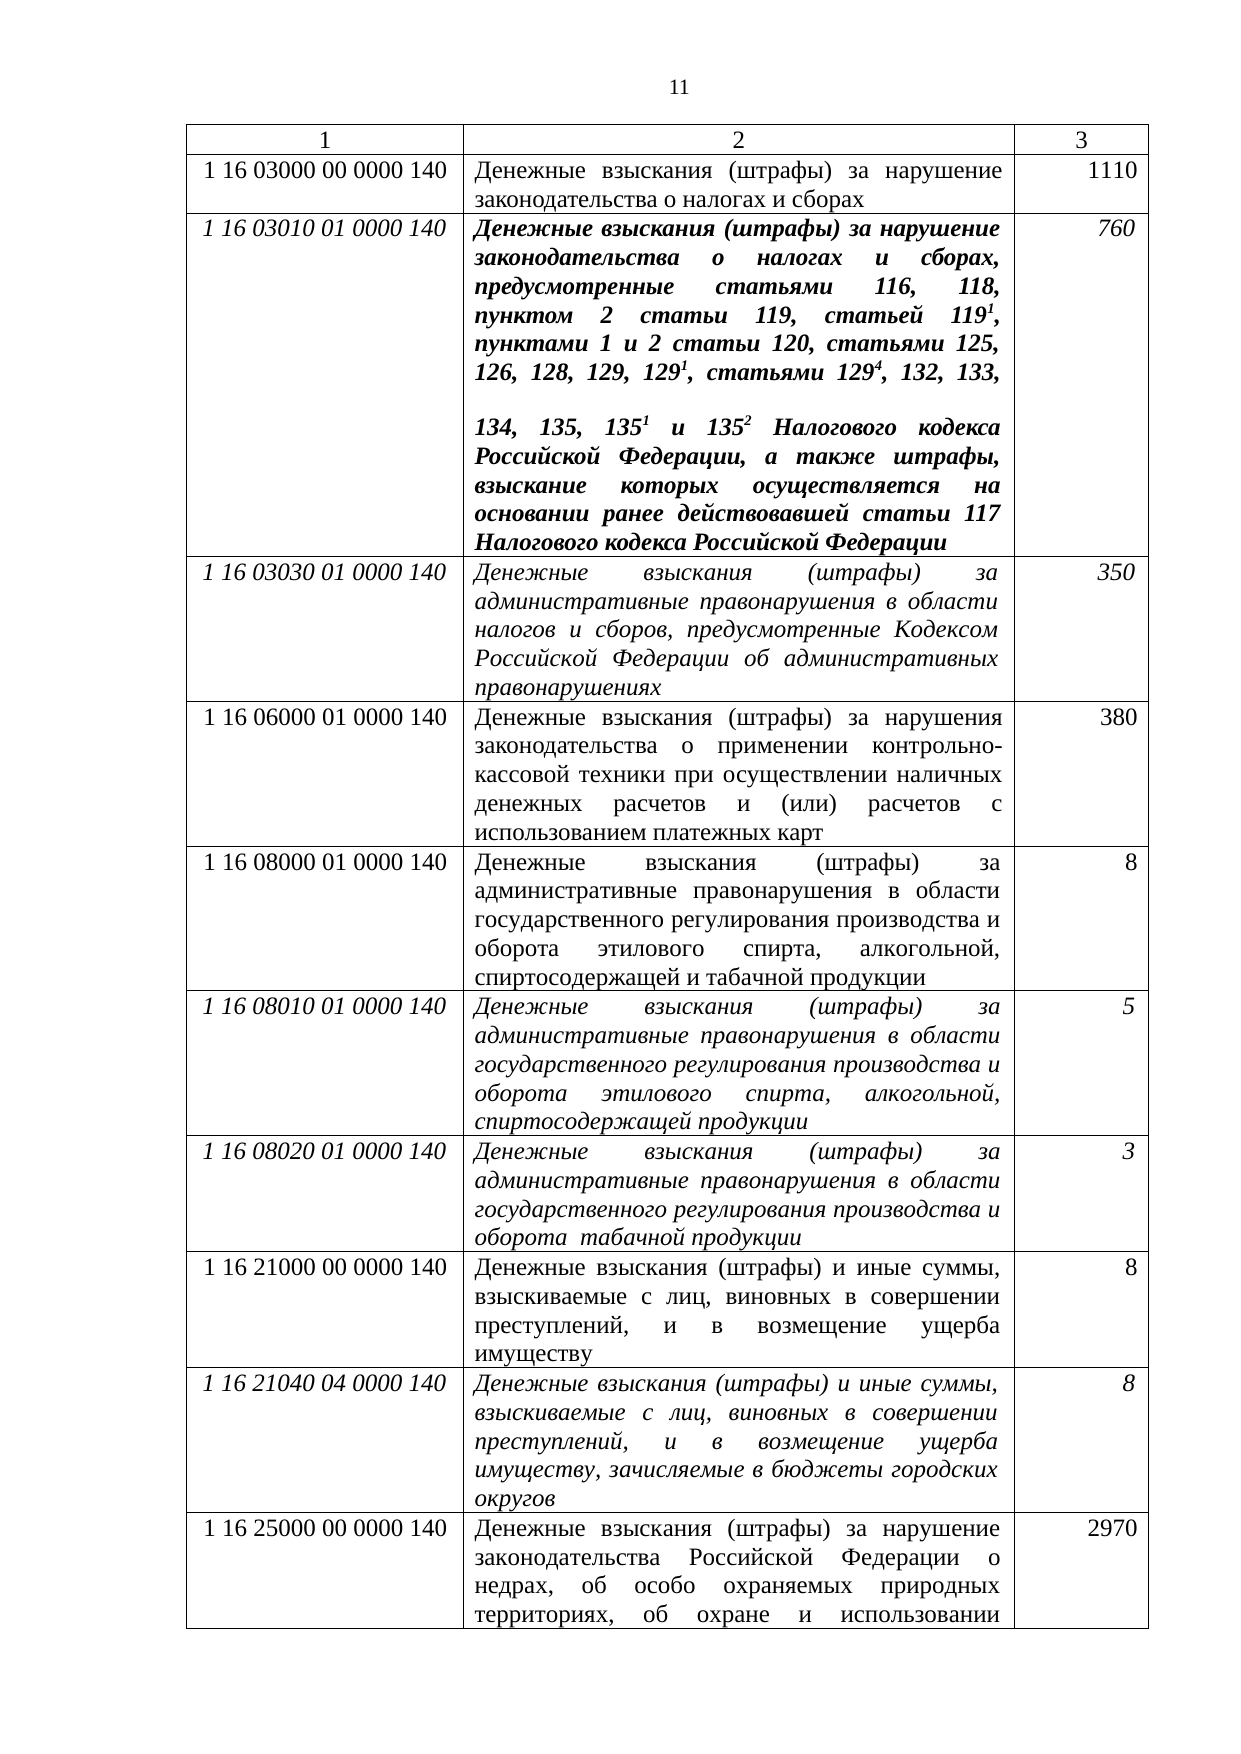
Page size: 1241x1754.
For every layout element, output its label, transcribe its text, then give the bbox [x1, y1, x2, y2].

table_cell [1149, 1367, 1197, 1512]
table_cell Денежные взыскания (штрафы) и иные суммы, взыскиваемые с лиц, виновных в совершении преступлений, и в возмещение ущерба имуществу [464, 1252, 1014, 1367]
table_cell Денежные взыскания (штрафы) за нарушения законодательства о применении контрольно-кассовой техники при осуществлении наличных денежных расчетов и (или) расчетов с использованием платежных карт [464, 702, 1014, 846]
table_cell 3 [1015, 1136, 1148, 1251]
table_cell 1 16 08010 01 0000 140 [187, 991, 463, 1135]
table_header 1 [187, 125, 463, 154]
table_cell 760 [1015, 214, 1148, 556]
table_cell [1149, 846, 1197, 990]
table_cell 2970 [1015, 1513, 1148, 1628]
table_cell Денежные взыскания (штрафы) за нарушение законодательства о налогах и сборах, предусмотренные статьями 116, 118, пунктом 2 статьи 119, статьей 1191, пунктами 1 и 2 статьи 120, статьями 125, 126, 128, 129, 1291, статьями 1294, 132, 133, 134, 135, 1351 и 1352 Налогового кодекса Российской Федерации, а также штрафы, взыскание которых осуществляется на основании ранее действовавшей статьи 117 Налогового кодекса Российской Федерации [464, 214, 1014, 556]
table_header 2 [464, 125, 1014, 154]
table_cell Денежные взыскания (штрафы) и иные суммы, взыскиваемые с лиц, виновных в совершении преступлений, и в возмещение ущерба имуществу, зачисляемые в бюджеты городских округов [464, 1368, 1014, 1512]
table_cell Денежные взыскания (штрафы) за административные правонарушения в области государственного регулирования производства и оборота этилового спирта, алкогольной, спиртосодержащей и табачной продукции [464, 847, 1014, 990]
table_header 3 [1015, 125, 1148, 154]
table_cell 5 [1015, 991, 1148, 1135]
table_cell 8 [1015, 847, 1148, 990]
table_cell 1 16 03000 00 0000 140 [187, 155, 463, 212]
table_cell Денежные взыскания (штрафы) за административные правонарушения в области государственного регулирования производства и оборота этилового спирта, алкогольной, спиртосодержащей продукции [464, 991, 1014, 1135]
table_cell Денежные взыскания (штрафы) за нарушение законодательства о налогах и сборах [464, 155, 1014, 212]
table_cell 1 16 03030 01 0000 140 [187, 557, 463, 701]
table_cell [1149, 990, 1197, 1135]
table_cell [1149, 154, 1197, 212]
table_cell [1149, 1251, 1197, 1367]
table_cell Денежные взыскания (штрафы) за административные правонарушения в области налогов и сборов, предусмотренные Кодексом Российской Федерации об административных правонарушениях [464, 557, 1014, 701]
table_header [1149, 124, 1197, 154]
table_cell 1 16 03010 01 0000 140 [187, 214, 463, 556]
table_cell [1149, 1512, 1197, 1628]
table_cell [1149, 701, 1197, 846]
table_cell 1 16 08000 01 0000 140 [187, 847, 463, 990]
table_cell [1149, 213, 1197, 556]
table_cell 1 16 25000 00 0000 140 [187, 1513, 463, 1628]
table_cell 1 16 21040 04 0000 140 [187, 1368, 463, 1512]
table_cell Денежные взыскания (штрафы) за административные правонарушения в области государственного регулирования производства и оборота табачной продукции [464, 1136, 1014, 1251]
table_cell 8 [1015, 1368, 1148, 1512]
table_cell 1 16 21000 00 0000 140 [187, 1252, 463, 1367]
table_cell 350 [1015, 557, 1148, 701]
table_cell 1 16 08020 01 0000 140 [187, 1136, 463, 1251]
table_cell 1 16 06000 01 0000 140 [187, 702, 463, 846]
table_cell 380 [1015, 702, 1148, 846]
table_cell 1110 [1015, 155, 1148, 212]
table_cell Денежные взыскания (штрафы) за нарушение законодательства Российской Федерации о недрах, об особо охраняемых природных территориях, об охране и использовании [464, 1513, 1014, 1628]
table_cell [1149, 1135, 1197, 1251]
table_cell [1149, 556, 1197, 701]
table_cell 8 [1015, 1252, 1148, 1367]
